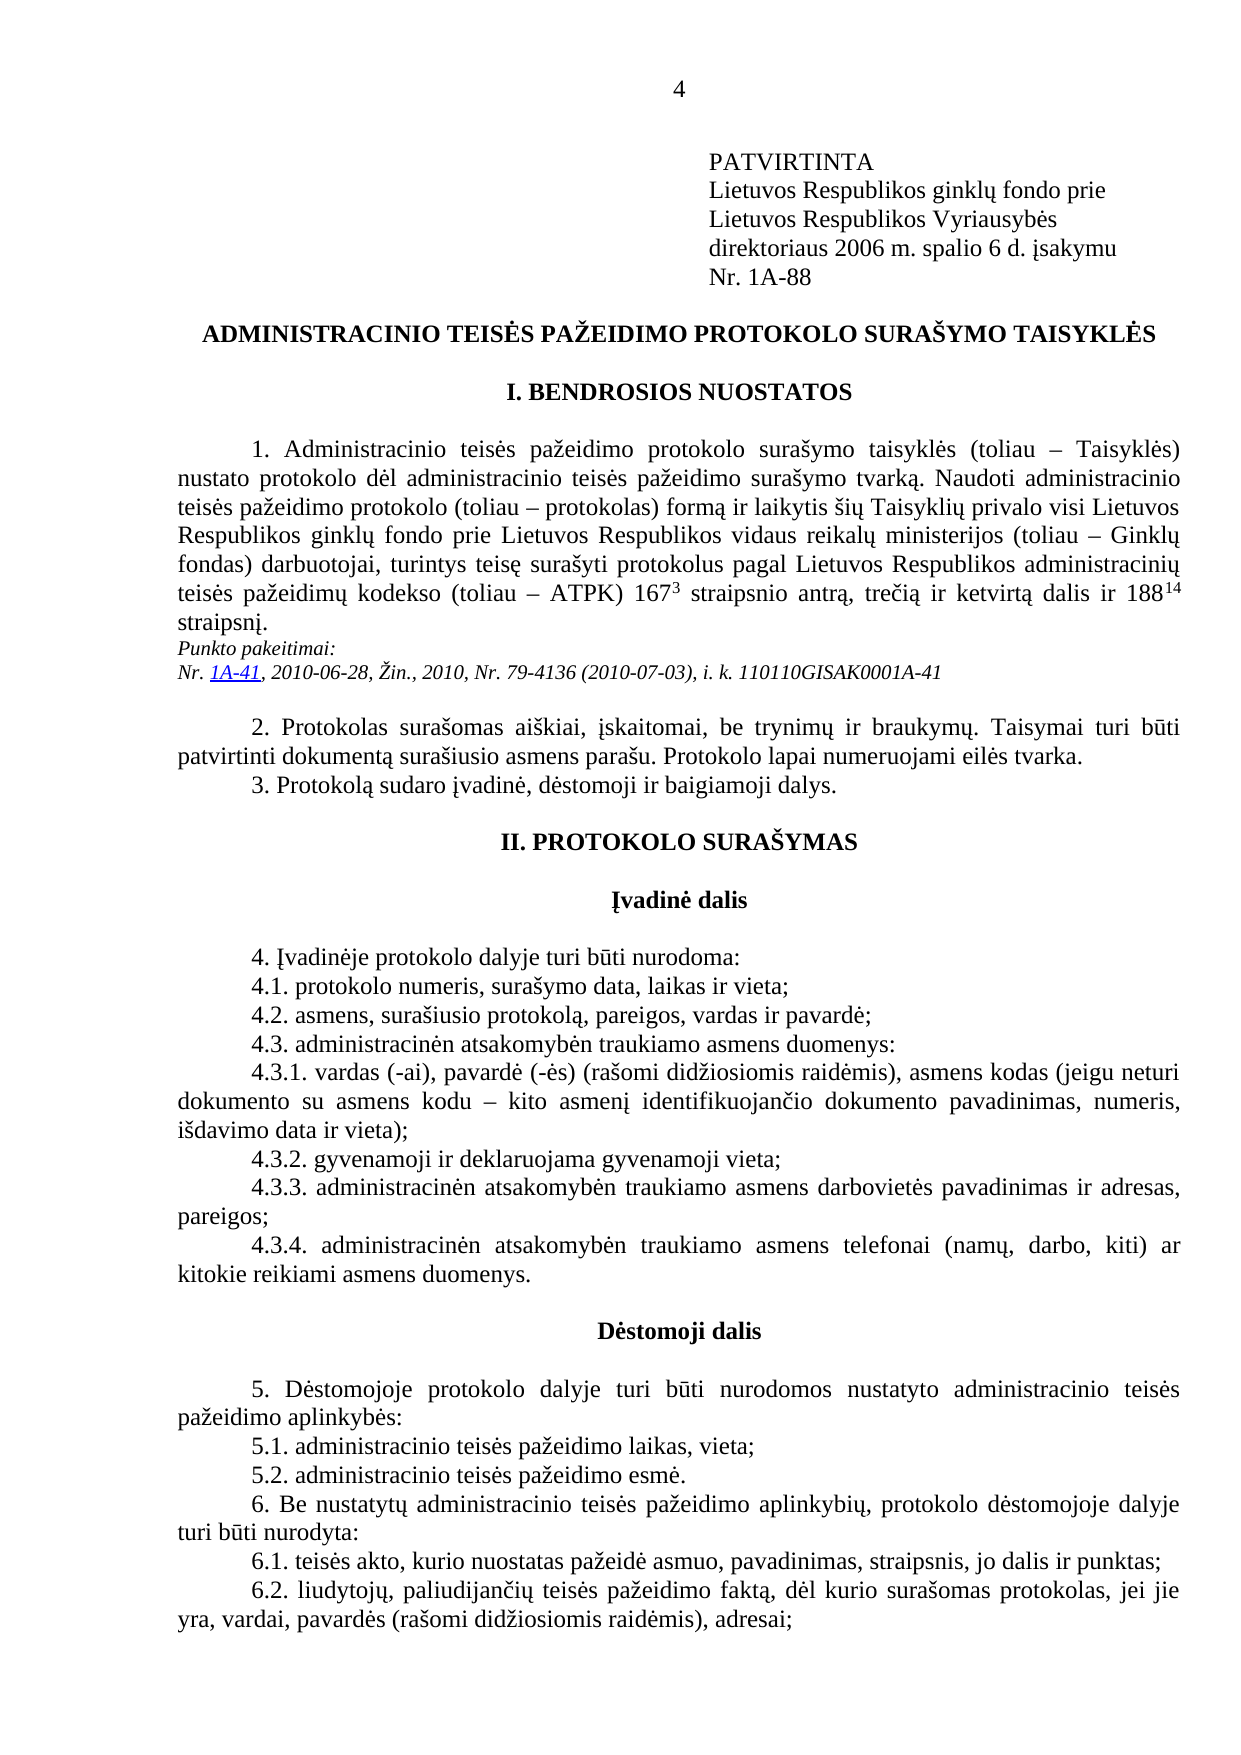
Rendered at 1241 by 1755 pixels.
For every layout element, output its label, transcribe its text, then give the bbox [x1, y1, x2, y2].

text 4.3.4. administracinėn atsakomybėn traukiamo asmens telefonai (namų, darbo, kiti) ar kitokie reikiami asmens duomenys. [177, 1230, 1181, 1287]
text 4.3.1. vardas (-ai), pavardė (-ės) (rašomi didžiosiomis raidėmis), asmens kodas (jeigu neturi dokumento su asmens kodu – kito asmenį identifikuojančio dokumento pavadinimas, numeris, išdavimo data ir vieta); [177, 1057, 1181, 1144]
text 6.2. liudytojų, paliudijančių teisės pažeidimo faktą, dėl kurio surašomas protokolas, jei jie yra, vardai, pavardės (rašomi didžiosiomis raidėmis), adresai; [177, 1575, 1181, 1632]
text 4.3.2. gyvenamoji ir deklaruojama gyvenamoji vieta; [177, 1144, 1181, 1172]
text Punkto pakeitimai: [177, 636, 1181, 660]
text PATVIRTINTA [177, 147, 1181, 176]
text 2. Protokolas surašomas aiškiai, įskaitomai, be trynimų ir braukymų. Taisymai turi būti patvirtinti dokumentą surašiusio asmens parašu. Protokolo lapai numeruojami eilės tvarka. [177, 712, 1181, 770]
text Lietuvos Respublikos ginklų fondo prie [177, 176, 1181, 204]
text Įvadinė dalis [177, 885, 1181, 914]
text 1. Administracinio teisės pažeidimo protokolo surašymo taisyklės (toliau – Taisyklės) nustato protokolo dėl administracinio teisės pažeidimo surašymo tvarką. Naudoti administracinio teisės pažeidimo protokolo (toliau – protokolas) formą ir laikytis šių Taisyklių privalo visi Lietuvos Respublikos ginklų fondo prie Lietuvos Respublikos vidaus reikalų ministerijos (toliau – Ginklų fondas) darbuotojai, turintys teisę surašyti protokolus pagal Lietuvos Respublikos administracinių teisės pažeidimų kodekso (toliau – ATPK) 1673 straipsnio antrą, trečią ir ketvirtą dalis ir 18814 straipsnį. [177, 434, 1181, 636]
text 4.2. asmens, surašiusio protokolą, pareigos, vardas ir pavardė; [177, 1000, 1181, 1029]
text 3. Protokolą sudaro įvadinė, dėstomoji ir baigiamoji dalys. [177, 770, 1181, 799]
text Nr. 1A-41, 2010-06-28, Žin., 2010, Nr. 79-4136 (2010-07-03), i. k. 110110GISAK0001A-41 [177, 660, 1181, 684]
text 6.1. teisės akto, kurio nuostatas pažeidė asmuo, pavadinimas, straipsnis, jo dalis ir punktas; [177, 1546, 1181, 1575]
text Dėstomoji dalis [177, 1316, 1181, 1345]
text 5. Dėstomojoje protokolo dalyje turi būti nurodomos nustatyto administracinio teisės pažeidimo aplinkybės: [177, 1374, 1181, 1431]
text Lietuvos Respublikos Vyriausybės [177, 204, 1181, 233]
text 4.3. administracinėn atsakomybėn traukiamo asmens duomenys: [177, 1029, 1181, 1057]
text 4.1. protokolo numeris, surašymo data, laikas ir vieta; [177, 971, 1181, 1000]
text direktoriaus 2006 m. spalio 6 d. įsakymu [177, 233, 1181, 262]
text 4. Įvadinėje protokolo dalyje turi būti nurodoma: [177, 942, 1181, 971]
text Nr. 1A-88 [177, 262, 1181, 291]
text 5.2. administracinio teisės pažeidimo esmė. [177, 1460, 1181, 1489]
text 4.3.3. administracinėn atsakomybėn traukiamo asmens darbovietės pavadinimas ir adresas, pareigos; [177, 1172, 1181, 1230]
text ADMINISTRACINIO TEISĖS PAŽEIDIMO PROTOKOLO SURAŠYMO TAISYKLĖS [177, 319, 1181, 348]
text I. BENDROSIOS NUOSTATOS [177, 377, 1181, 406]
text 6. Be nustatytų administracinio teisės pažeidimo aplinkybių, protokolo dėstomojoje dalyje turi būti nurodyta: [177, 1489, 1181, 1546]
text II. PROTOKOLO SURAŠYMAS [177, 827, 1181, 856]
text 5.1. administracinio teisės pažeidimo laikas, vieta; [177, 1431, 1181, 1460]
